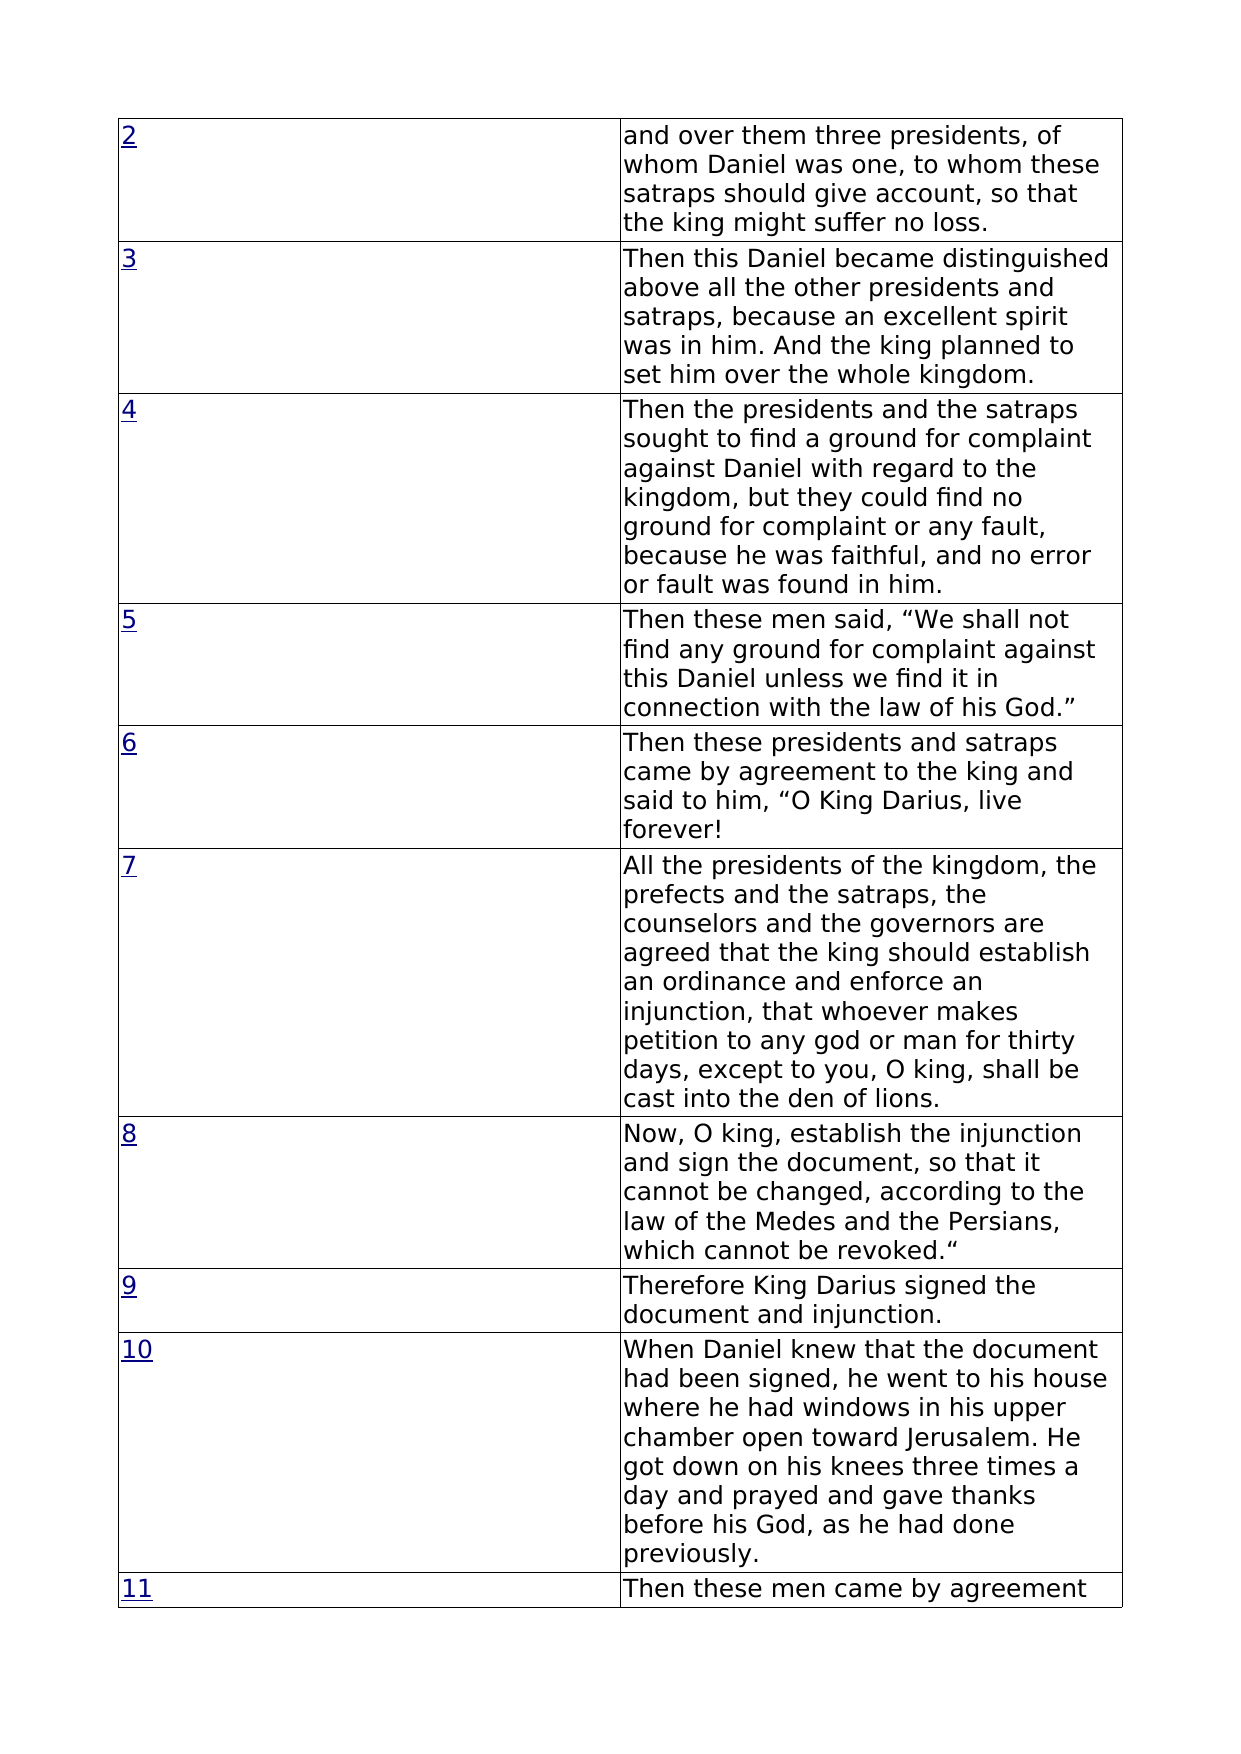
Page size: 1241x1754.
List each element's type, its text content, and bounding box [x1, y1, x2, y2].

table_cell 5 [119, 604, 620, 725]
table_cell Therefore King Darius signed the document and injunction. [621, 1269, 1122, 1332]
table_cell Then these men said, “We shall not find any ground for complaint against this Daniel unless we find it in connection with the law of his God.” [621, 604, 1122, 725]
table_cell All the presidents of the kingdom, the prefects and the satraps, the counselors and the governors are agreed that the king should establish an ordinance and enforce an injunction, that whoever makes petition to any god or man for thirty days, except to you, O king, shall be cast into the den of lions. [621, 849, 1122, 1116]
table_cell Then the presidents and the satraps sought to find a ground for complaint against Daniel with regard to the kingdom, but they could find no ground for complaint or any fault, because he was faithful, and no error or fault was found in him. [621, 394, 1122, 603]
table_cell 8 [119, 1117, 620, 1268]
table_cell Now, O king, establish the injunction and sign the document, so that it cannot be changed, according to the law of the Medes and the Persians, which cannot be revoked.“ [621, 1117, 1122, 1268]
table_cell When Daniel knew that the document had been signed, he went to his house where he had windows in his upper chamber open toward Jerusalem. He got down on his knees three times a day and prayed and gave thanks before his God, as he had done previously. [621, 1333, 1122, 1572]
table_cell 3 [119, 242, 620, 392]
table_cell 4 [119, 394, 620, 603]
table_cell Then these presidents and satraps came by agreement to the king and said to him, “O King Darius, live forever! [621, 726, 1122, 848]
table_cell Then this Daniel became distinguished above all the other presidents and satraps, because an excellent spirit was in him. And the king planned to set him over the whole kingdom. [621, 242, 1122, 392]
table_cell 10 [119, 1333, 620, 1572]
table_cell 7 [119, 849, 620, 1116]
table_cell 11 [119, 1573, 620, 1607]
table_cell 2 [119, 119, 620, 241]
table_cell 6 [119, 726, 620, 848]
table_cell 9 [119, 1269, 620, 1332]
table_cell and over them three presidents, of whom Daniel was one, to whom these satraps should give account, so that the king might suffer no loss. [621, 119, 1122, 241]
table_cell Then these men came by agreement [621, 1573, 1122, 1607]
